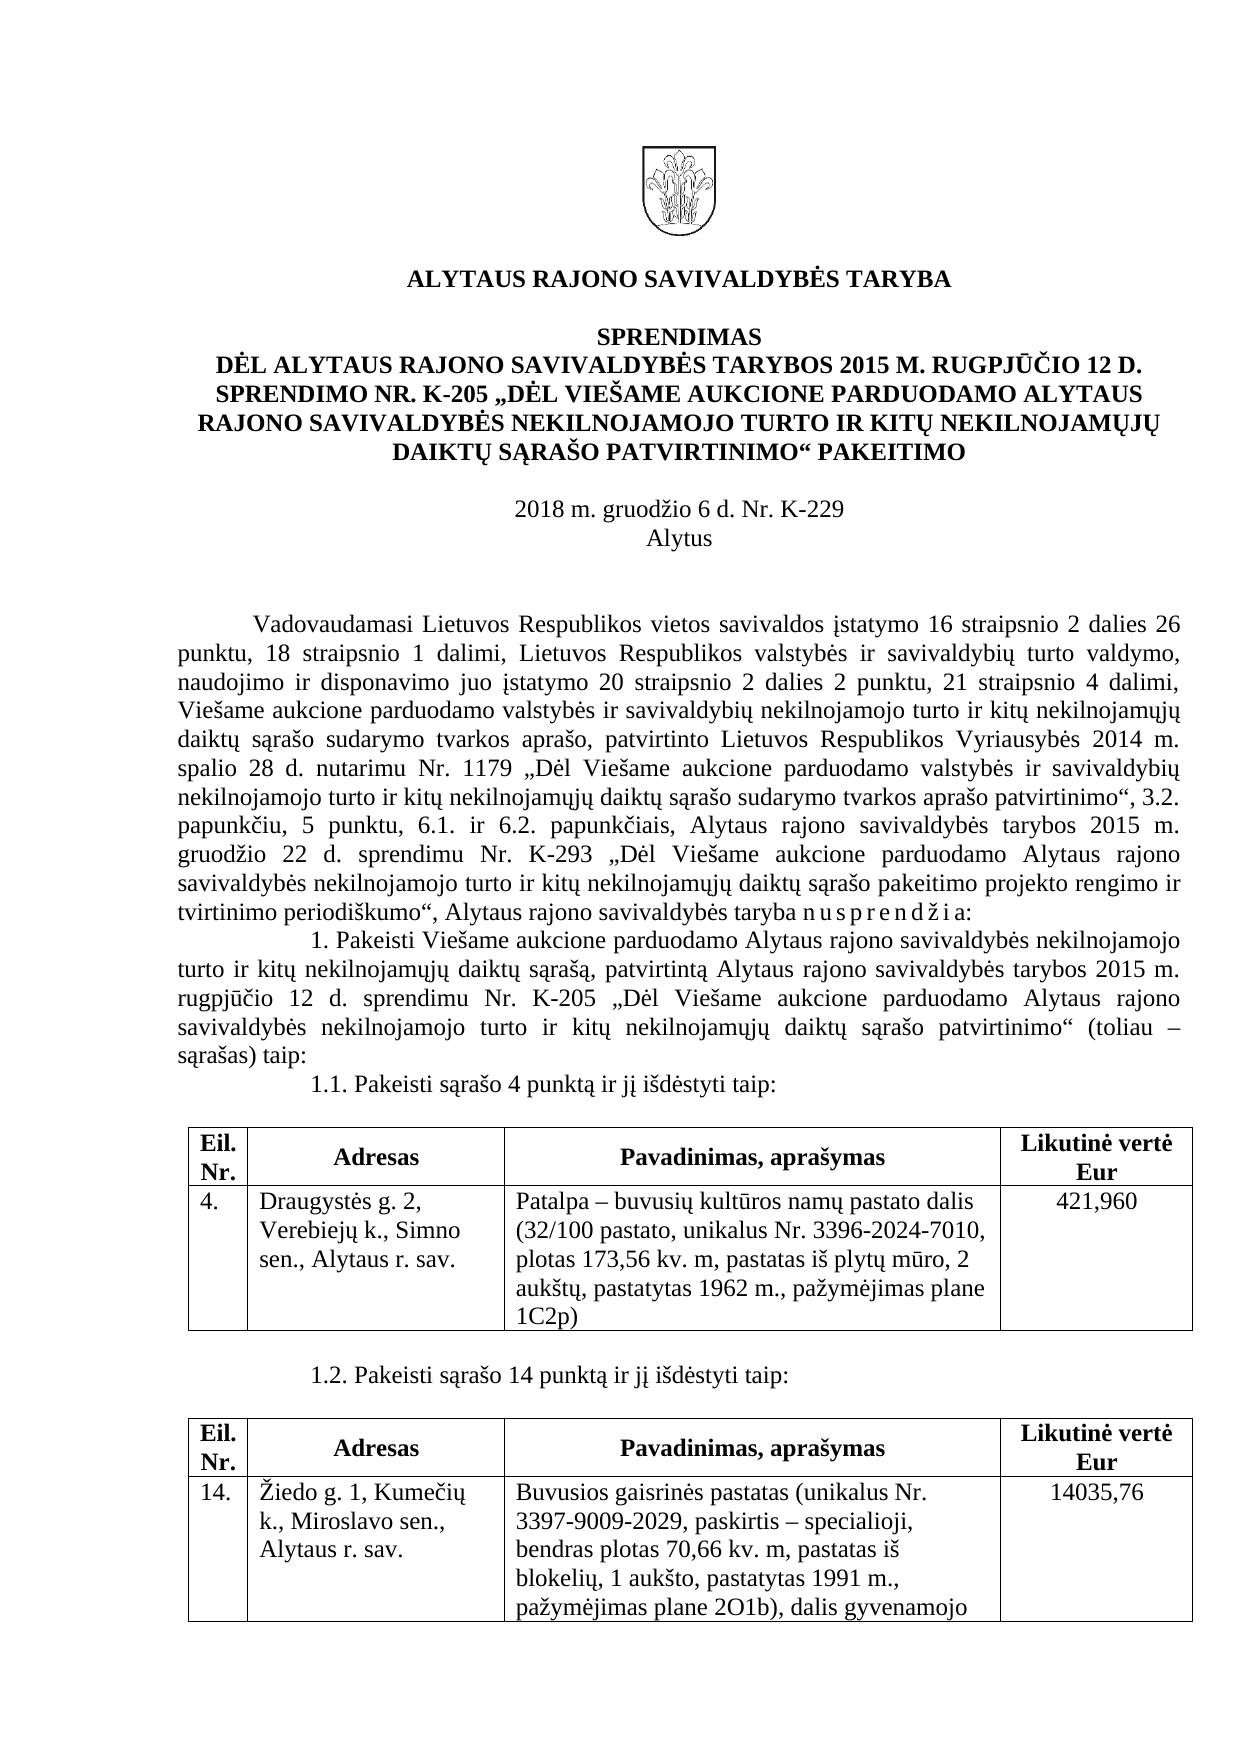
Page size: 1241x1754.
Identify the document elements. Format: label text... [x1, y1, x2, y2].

table_header Eil. Nr. [189, 1419, 247, 1476]
table_cell 14035,76 [1001, 1477, 1192, 1621]
table_cell Draugystės g. 2, Verebiejų k., Simno sen., Alytaus r. sav. [248, 1186, 504, 1330]
table_header Adresas [248, 1128, 504, 1185]
table_header Adresas [248, 1419, 504, 1476]
table_header Likutinė vertė Eur [1001, 1128, 1192, 1185]
table_cell Patalpa – buvusių kultūros namų pastato dalis (32/100 pastato, unikalus Nr. 3396-2024-7010, plotas 173,56 kv. m, pastatas iš plytų mūro, 2 aukštų, pastatytas 1962 m., pažymėjimas plane 1C2p) [505, 1186, 1000, 1330]
text 1.1. Pakeisti sąrašo 4 punktą ir jį išdėstyti taip: [177, 1069, 1181, 1098]
text 1.2. Pakeisti sąrašo 14 punktą ir jį išdėstyti taip: [177, 1360, 1181, 1389]
table_cell 4. [189, 1186, 247, 1330]
text SPRENDIMAS [177, 322, 1181, 351]
text 1. Pakeisti Viešame aukcione parduodamo Alytaus rajono savivaldybės nekilnojamojo turto ir kitų nekilnojamųjų daiktų sąrašą, patvirtintą Alytaus rajono savivaldybės tarybos 2015 m. rugpjūčio 12 d. sprendimu Nr. K-205 „Dėl Viešame aukcione parduodamo Alytaus rajono savivaldybės nekilnojamojo turto ir kitų nekilnojamųjų daiktų sąrašo patvirtinimo“ (toliau – sąrašas) taip: [177, 926, 1181, 1069]
text ALYTAUS RAJONO SAVIVALDYBĖS TARYBA [177, 264, 1181, 293]
table_header Likutinė vertė Eur [1001, 1419, 1192, 1476]
table_cell 14. [189, 1477, 247, 1621]
table_cell 421,960 [1001, 1186, 1192, 1330]
text 2018 m. gruodžio 6 d. Nr. K-229 [177, 494, 1181, 523]
table_header Pavadinimas, aprašymas [505, 1128, 1000, 1185]
table_cell Buvusios gaisrinės pastatas (unikalus Nr. 3397-9009-2029, paskirtis – specialioji, bendras plotas 70,66 kv. m, pastatas iš blokelių, 1 aukšto, pastatytas 1991 m., pažymėjimas plane 2O1b), dalis gyvenamojo [505, 1477, 1000, 1621]
text Vadovaudamasi Lietuvos Respublikos vietos savivaldos įstatymo 16 straipsnio 2 dalies 26 punktu, 18 straipsnio 1 dalimi, Lietuvos Respublikos valstybės ir savivaldybių turto valdymo, naudojimo ir disponavimo juo įstatymo 20 straipsnio 2 dalies 2 punktu, 21 straipsnio 4 dalimi, Viešame aukcione parduodamo valstybės ir savivaldybių nekilnojamojo turto ir kitų nekilnojamųjų daiktų sąrašo sudarymo tvarkos aprašo, patvirtinto Lietuvos Respublikos Vyriausybės 2014 m. spalio 28 d. nutarimu Nr. 1179 „Dėl Viešame aukcione parduodamo valstybės ir savivaldybių nekilnojamojo turto ir kitų nekilnojamųjų daiktų sąrašo sudarymo tvarkos aprašo patvirtinimo“, 3.2. papunkčiu, 5 punktu, 6.1. ir 6.2. papunkčiais, Alytaus rajono savivaldybės tarybos 2015 m. gruodžio 22 d. sprendimu Nr. K-293 „Dėl Viešame aukcione parduodamo Alytaus rajono savivaldybės nekilnojamojo turto ir kitų nekilnojamųjų daiktų sąrašo pakeitimo projekto rengimo ir tvirtinimo periodiškumo“, Alytaus rajono savivaldybės taryba nusprendžia: [177, 609, 1181, 926]
text Alytus [177, 523, 1181, 552]
table_header Eil. Nr. [189, 1128, 247, 1185]
text DĖL ALYTAUS RAJONO SAVIVALDYBĖS TARYBOS 2015 M. RUGPJŪČIO 12 D. SPRENDIMO NR. K-205 „DĖL VIEŠAME AUKCIONE PARDUODAMO ALYTAUS RAJONO SAVIVALDYBĖS NEKILNOJAMOJO TURTO IR KITŲ NEKILNOJAMŲJŲ DAIKTŲ SĄRAŠO PATVIRTINIMO“ PAKEITIMO [177, 351, 1181, 466]
table_header Pavadinimas, aprašymas [505, 1419, 1000, 1476]
table_cell Žiedo g. 1, Kumečių k., Miroslavo sen., Alytaus r. sav. [248, 1477, 504, 1621]
